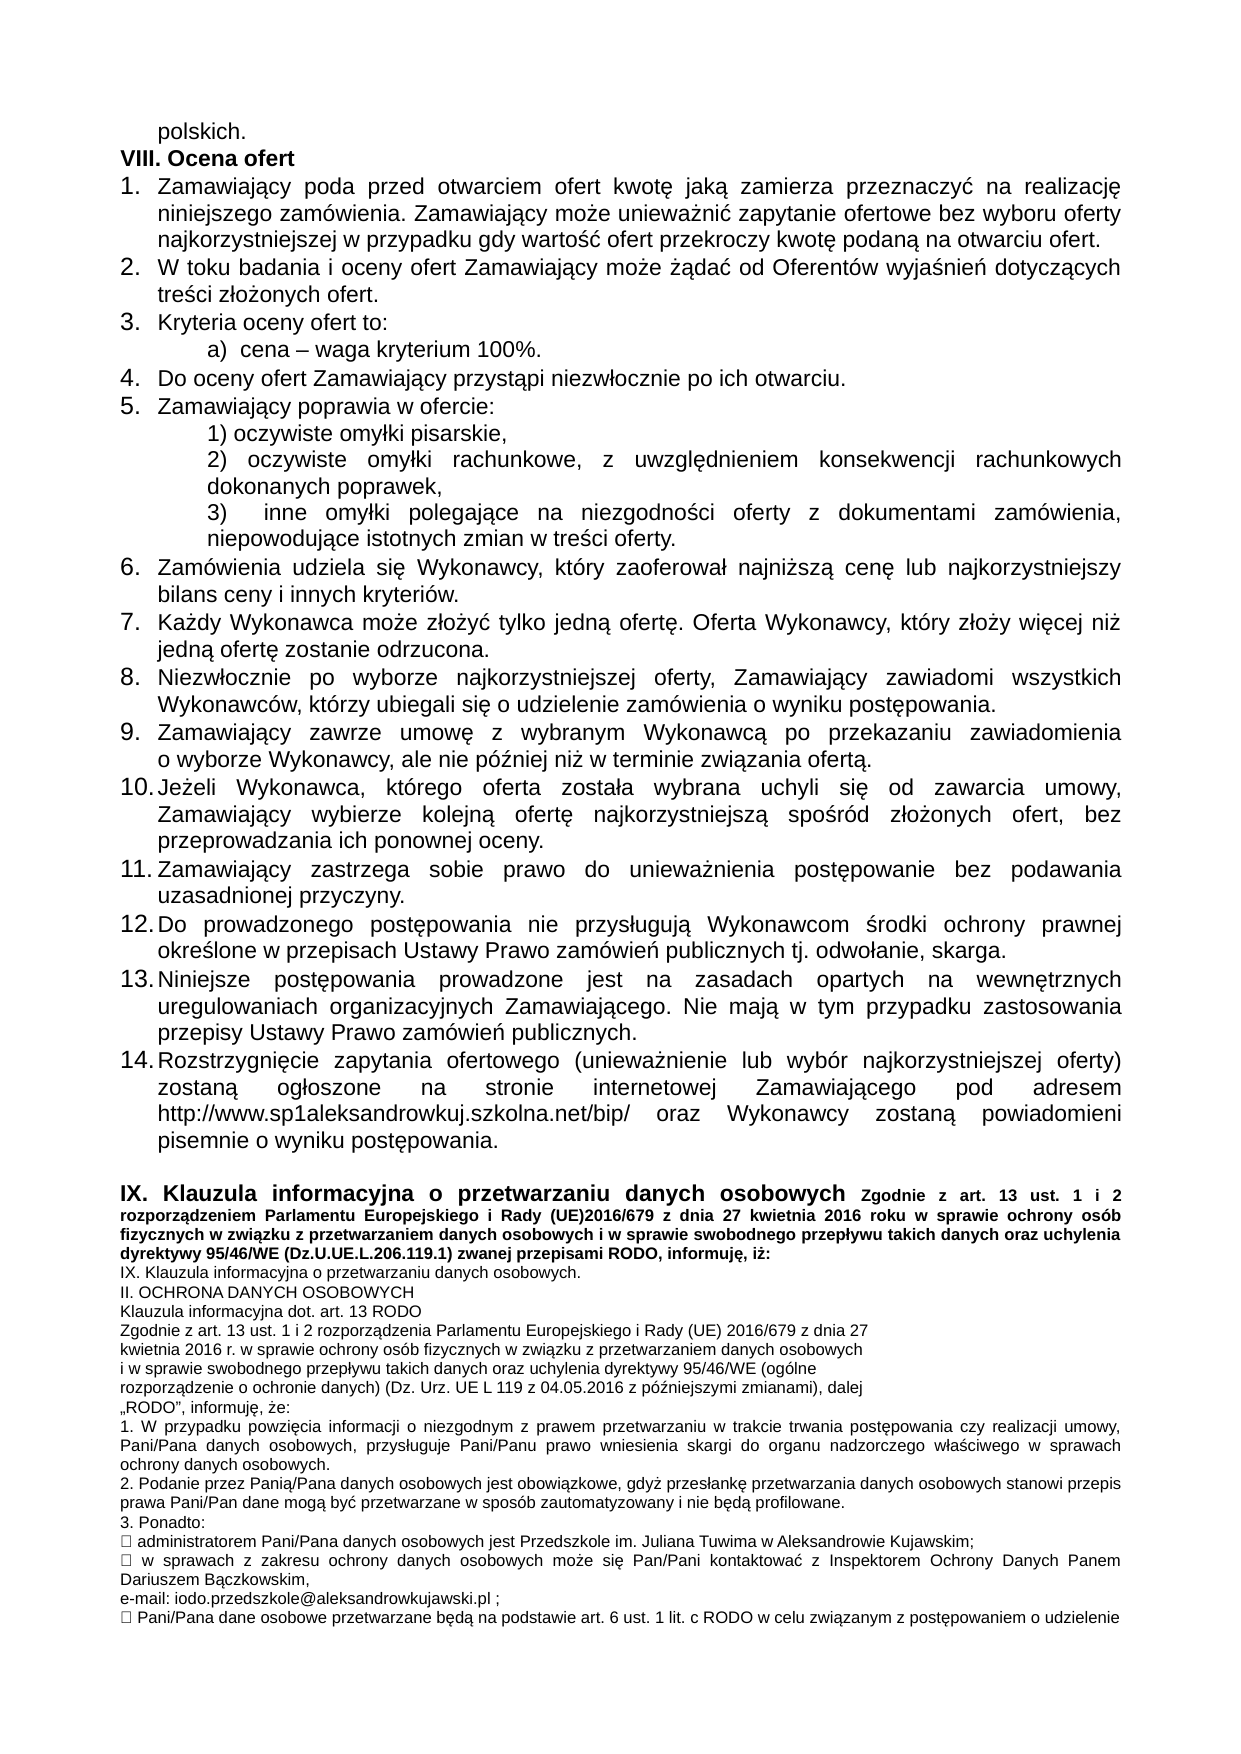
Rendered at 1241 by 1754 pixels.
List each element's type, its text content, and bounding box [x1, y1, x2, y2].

list Zamawiający zawrze umowę z wybranym Wykonawcą po przekazaniu zawiadomienia o wyborze Wykonawcy, ale nie później niż w terminie związania ofertą. [120, 717, 1122, 772]
list 2) oczywiste omyłki rachunkowe, z uwzględnieniem konsekwencji rachunkowych dokonanych poprawek, [207, 446, 1122, 499]
text  w sprawach z zakresu ochrony danych osobowych może się Pan/Pani kontaktować z Inspektorem Ochrony Danych Panem Dariuszem Bączkowskim, [120, 1551, 1122, 1589]
text IX. Klauzula informacyjna o przetwarzaniu danych osobowych. [120, 1263, 1122, 1282]
list Zamówienia udziela się Wykonawcy, który zaoferował najniższą cenę lub najkorzystniejszy bilans ceny i innych kryteriów. [120, 552, 1122, 607]
text II. OCHRONA DANYCH OSOBOWYCH [120, 1282, 1122, 1302]
text i w sprawie swobodnego przepływu takich danych oraz uchylenia dyrektywy 95/46/WE (ogólne [120, 1359, 1122, 1378]
list 1) oczywiste omyłki pisarskie, [207, 420, 1122, 446]
text  Pani/Pana dane osobowe przetwarzane będą na podstawie art. 6 ust. 1 lit. c RODO w celu związanym z postępowaniem o udzielenie [120, 1608, 1122, 1627]
list Jeżeli Wykonawca, którego oferta została wybrana uchyli się od zawarcia umowy, Zamawiający wybierze kolejną ofertę najkorzystniejszą spośród złożonych ofert, bez przeprowadzania ich ponownej oceny. [120, 772, 1122, 854]
text IX. Klauzula informacyjna o przetwarzaniu danych osobowych Zgodnie z art. 13 ust. 1 i 2 rozporządzeniem Parlamentu Europejskiego i Rady (UE)2016/679 z dnia 27 kwietnia 2016 roku w sprawie ochrony osób fizycznych w związku z przetwarzaniem danych osobowych i w sprawie swobodnego przepływu takich danych oraz uchylenia dyrektywy 95/46/WE (Dz.U.UE.L.206.119.1) zwanej przepisami RODO, informuję, iż: [120, 1179, 1122, 1263]
list polskich. [120, 118, 1122, 144]
text 2. Podanie przez Panią/Pana danych osobowych jest obowiązkowe, gdyż przesłankę przetwarzania danych osobowych stanowi przepis prawa Pani/Pan dane mogą być przetwarzane w sposób zautomatyzowany i nie będą profilowane. [120, 1474, 1122, 1512]
list Zamawiający poprawia w ofercie: [120, 391, 1122, 420]
list a) cena – waga kryterium 100%. [207, 336, 1122, 362]
text Klauzula informacyjna dot. art. 13 RODO [120, 1302, 1122, 1321]
text rozporządzenie o ochronie danych) (Dz. Urz. UE L 119 z 04.05.2016 z późniejszymi zmianami), dalej [120, 1378, 1122, 1397]
list Do prowadzonego postępowania nie przysługują Wykonawcom środki ochrony prawnej określone w przepisach Ustawy Prawo zamówień publicznych tj. odwołanie, skarga. [120, 909, 1122, 964]
list Niniejsze postępowania prowadzone jest na zasadach opartych na wewnętrznych uregulowaniach organizacyjnych Zamawiającego. Nie mają w tym przypadku zastosowania przepisy Ustawy Prawo zamówień publicznych. [120, 964, 1122, 1045]
text kwietnia 2016 r. w sprawie ochrony osób fizycznych w związku z przetwarzaniem danych osobowych [120, 1340, 1122, 1359]
text e-mail: iodo.przedszkole@aleksandrowkujawski.pl ; [120, 1589, 1122, 1608]
text  administratorem Pani/Pana danych osobowych jest Przedszkole im. Juliana Tuwima w Aleksandrowie Kujawskim; [120, 1532, 1122, 1551]
list W toku badania i oceny ofert Zamawiający może żądać od Oferentów wyjaśnień dotyczących treści złożonych ofert. [120, 252, 1122, 307]
text „RODO”, informuję, że: [120, 1397, 1122, 1417]
text 1. W przypadku powzięcia informacji o niezgodnym z prawem przetwarzaniu w trakcie trwania postępowania czy realizacji umowy, Pani/Pana danych osobowych, przysługuje Pani/Panu prawo wniesienia skargi do organu nadzorczego właściwego w sprawach ochrony danych osobowych. [120, 1417, 1122, 1474]
text Zgodnie z art. 13 ust. 1 i 2 rozporządzenia Parlamentu Europejskiego i Rady (UE) 2016/679 z dnia 27 [120, 1321, 1122, 1340]
list Zamawiający poda przed otwarciem ofert kwotę jaką zamierza przeznaczyć na realizację niniejszego zamówienia. Zamawiający może unieważnić zapytanie ofertowe bez wyboru oferty najkorzystniejszej w przypadku gdy wartość ofert przekroczy kwotę podaną na otwarciu ofert. [120, 171, 1122, 252]
list Do oceny ofert Zamawiający przystąpi niezwłocznie po ich otwarciu. [120, 362, 1122, 391]
list Każdy Wykonawca może złożyć tylko jedną ofertę. Oferta Wykonawcy, który złoży więcej niż jedną ofertę zostanie odrzucona. [120, 607, 1122, 662]
list Rozstrzygnięcie zapytania ofertowego (unieważnienie lub wybór najkorzystniejszej oferty) zostaną ogłoszone na stronie internetowej Zamawiającego pod adresem http://www.sp1aleksandrowkuj.szkolna.net/bip/ oraz Wykonawcy zostaną powiadomieni pisemnie o wyniku postępowania. [120, 1045, 1122, 1153]
list Kryteria oceny ofert to: [120, 307, 1122, 336]
list 3) inne omyłki polegające na niezgodności oferty z dokumentami zamówienia, niepowodujące istotnych zmian w treści oferty. [207, 499, 1122, 552]
list Niezwłocznie po wyborze najkorzystniejszej oferty, Zamawiający zawiadomi wszystkich Wykonawców, którzy ubiegali się o udzielenie zamówienia o wyniku postępowania. [120, 662, 1122, 717]
list Zamawiający zastrzega sobie prawo do unieważnienia postępowanie bez podawania uzasadnionej przyczyny. [120, 854, 1122, 909]
text 3. Ponadto: [120, 1512, 1122, 1532]
text VIII. Ocena ofert [120, 144, 1122, 171]
